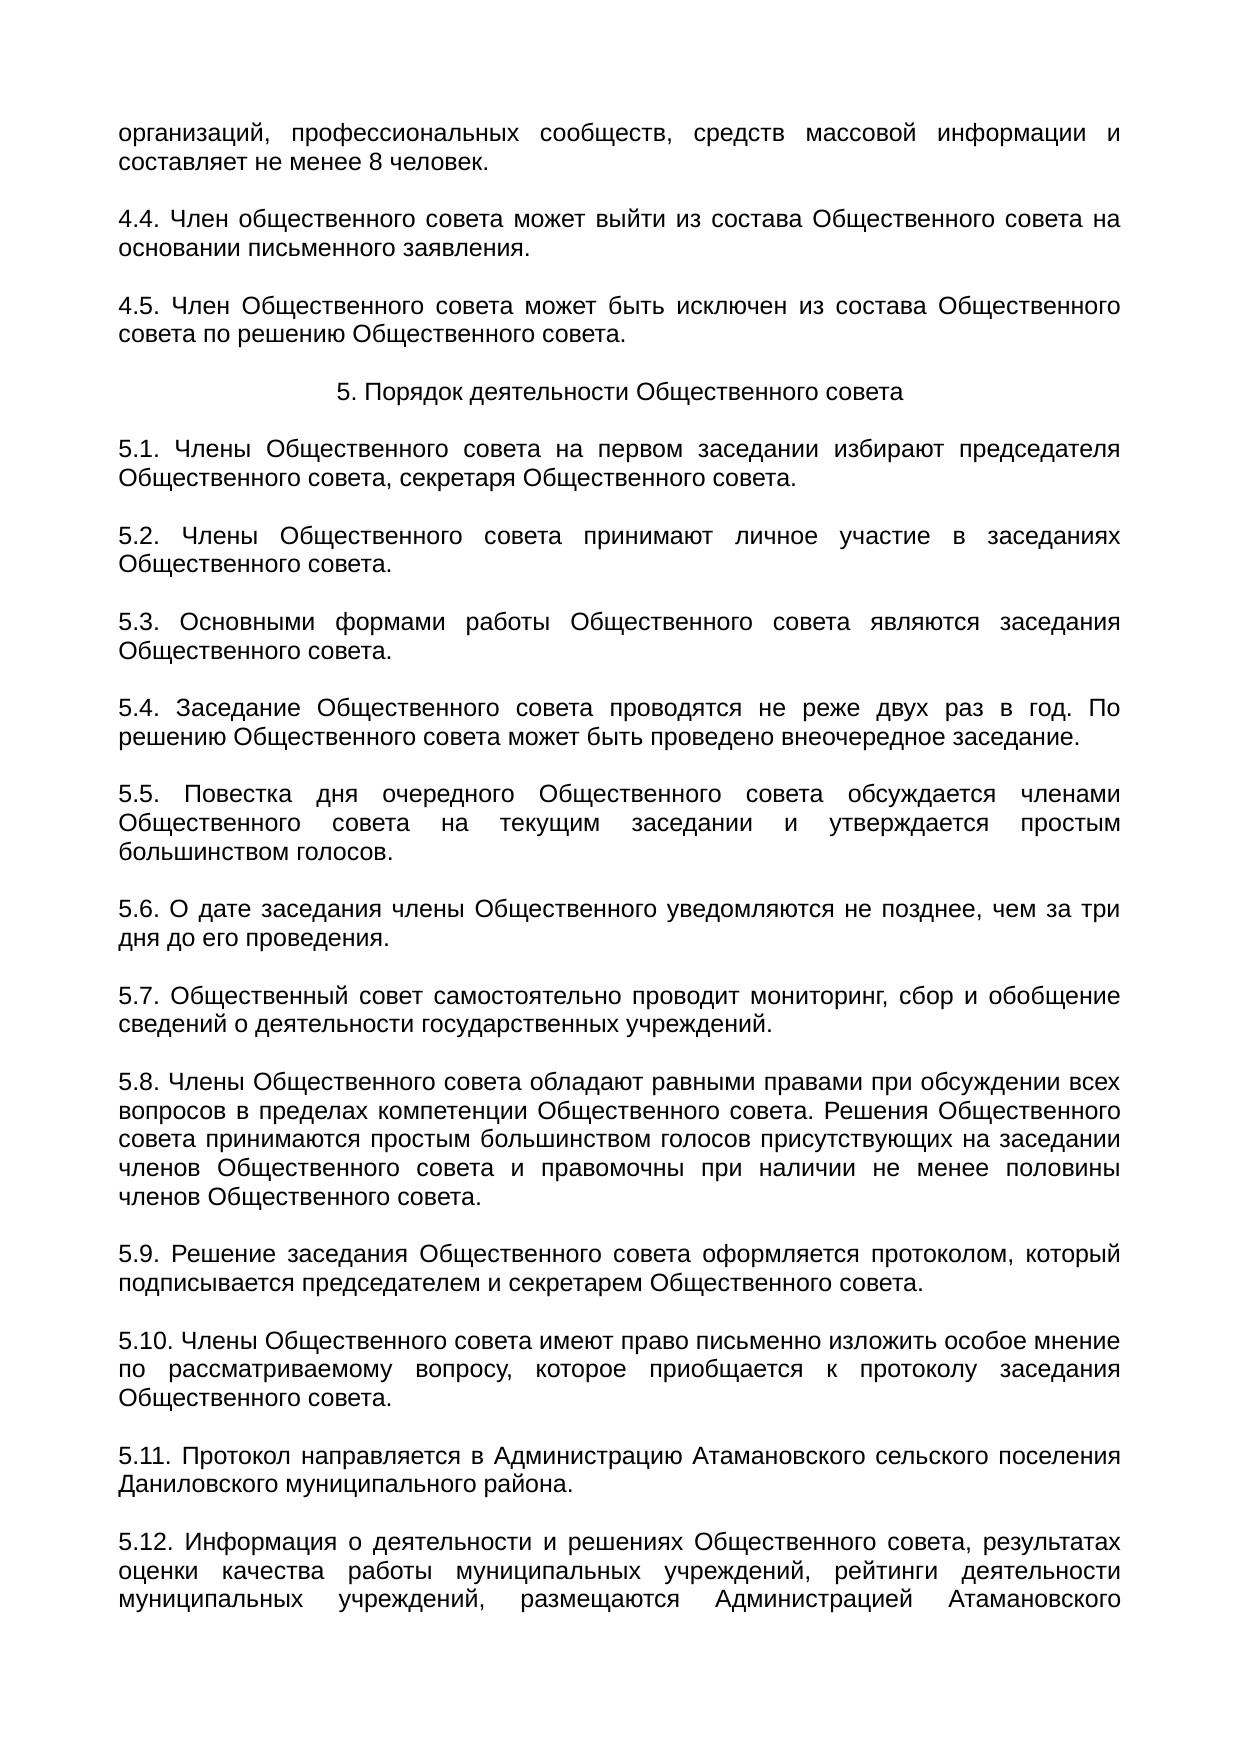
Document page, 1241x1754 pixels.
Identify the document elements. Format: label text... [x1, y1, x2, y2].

text 5. Порядок деятельности Общественного совета [118, 377, 1122, 406]
text организаций, профессиональных сообществ, средств массовой информации и составляет не менее 8 человек. [118, 118, 1122, 176]
text 5.5. Повестка дня очередного Общественного совета обсуждается членами Общественного совета на текущим заседании и утверждается простым большинством голосов. [118, 779, 1122, 866]
text 5.4. Заседание Общественного совета проводятся не реже двух раз в год. По решению Общественного совета может быть проведено внеочередное заседание. [118, 693, 1122, 751]
text 5.1. Члены Общественного совета на первом заседании избирают председателя Общественного совета, секретаря Общественного совета. [118, 434, 1122, 492]
text 4.5. Член Общественного совета может быть исключен из состава Общественного совета по решению Общественного совета. [118, 291, 1122, 348]
text 5.7. Общественный совет самостоятельно проводит мониторинг, сбор и обобщение сведений о деятельности государственных учреждений. [118, 981, 1122, 1038]
text 5.6. О дате заседания члены Общественного уведомляются не позднее, чем за три дня до его проведения. [118, 894, 1122, 952]
text 5.11. Протокол направляется в Администрацию Атамановского сельского поселения Даниловского муниципального района. [118, 1441, 1122, 1498]
text 5.9. Решение заседания Общественного совета оформляется протоколом, который подписывается председателем и секретарем Общественного совета. [118, 1239, 1122, 1297]
text 4.4. Член общественного совета может выйти из состава Общественного совета на основании письменного заявления. [118, 204, 1122, 262]
text 5.8. Члены Общественного совета обладают равными правами при обсуждении всех вопросов в пределах компетенции Общественного совета. Решения Общественного совета принимаются простым большинством голосов присутствующих на заседании членов Общественного совета и правомочны при наличии не менее половины членов Общественного совета. [118, 1067, 1122, 1211]
text 5.3. Основными формами работы Общественного совета являются заседания Общественного совета. [118, 607, 1122, 664]
text 5.10. Члены Общественного совета имеют право письменно изложить особое мнение по рассматриваемому вопросу, которое приобщается к протоколу заседания Общественного совета. [118, 1326, 1122, 1412]
text 5.12. Информация о деятельности и решениях Общественного совета, результатах оценки качества работы муниципальных учреждений, рейтинги деятельности муниципальных учреждений, размещаются Администрацией Атамановского [118, 1527, 1122, 1613]
text 5.2. Члены Общественного совета принимают личное участие в заседаниях Общественного совета. [118, 521, 1122, 578]
